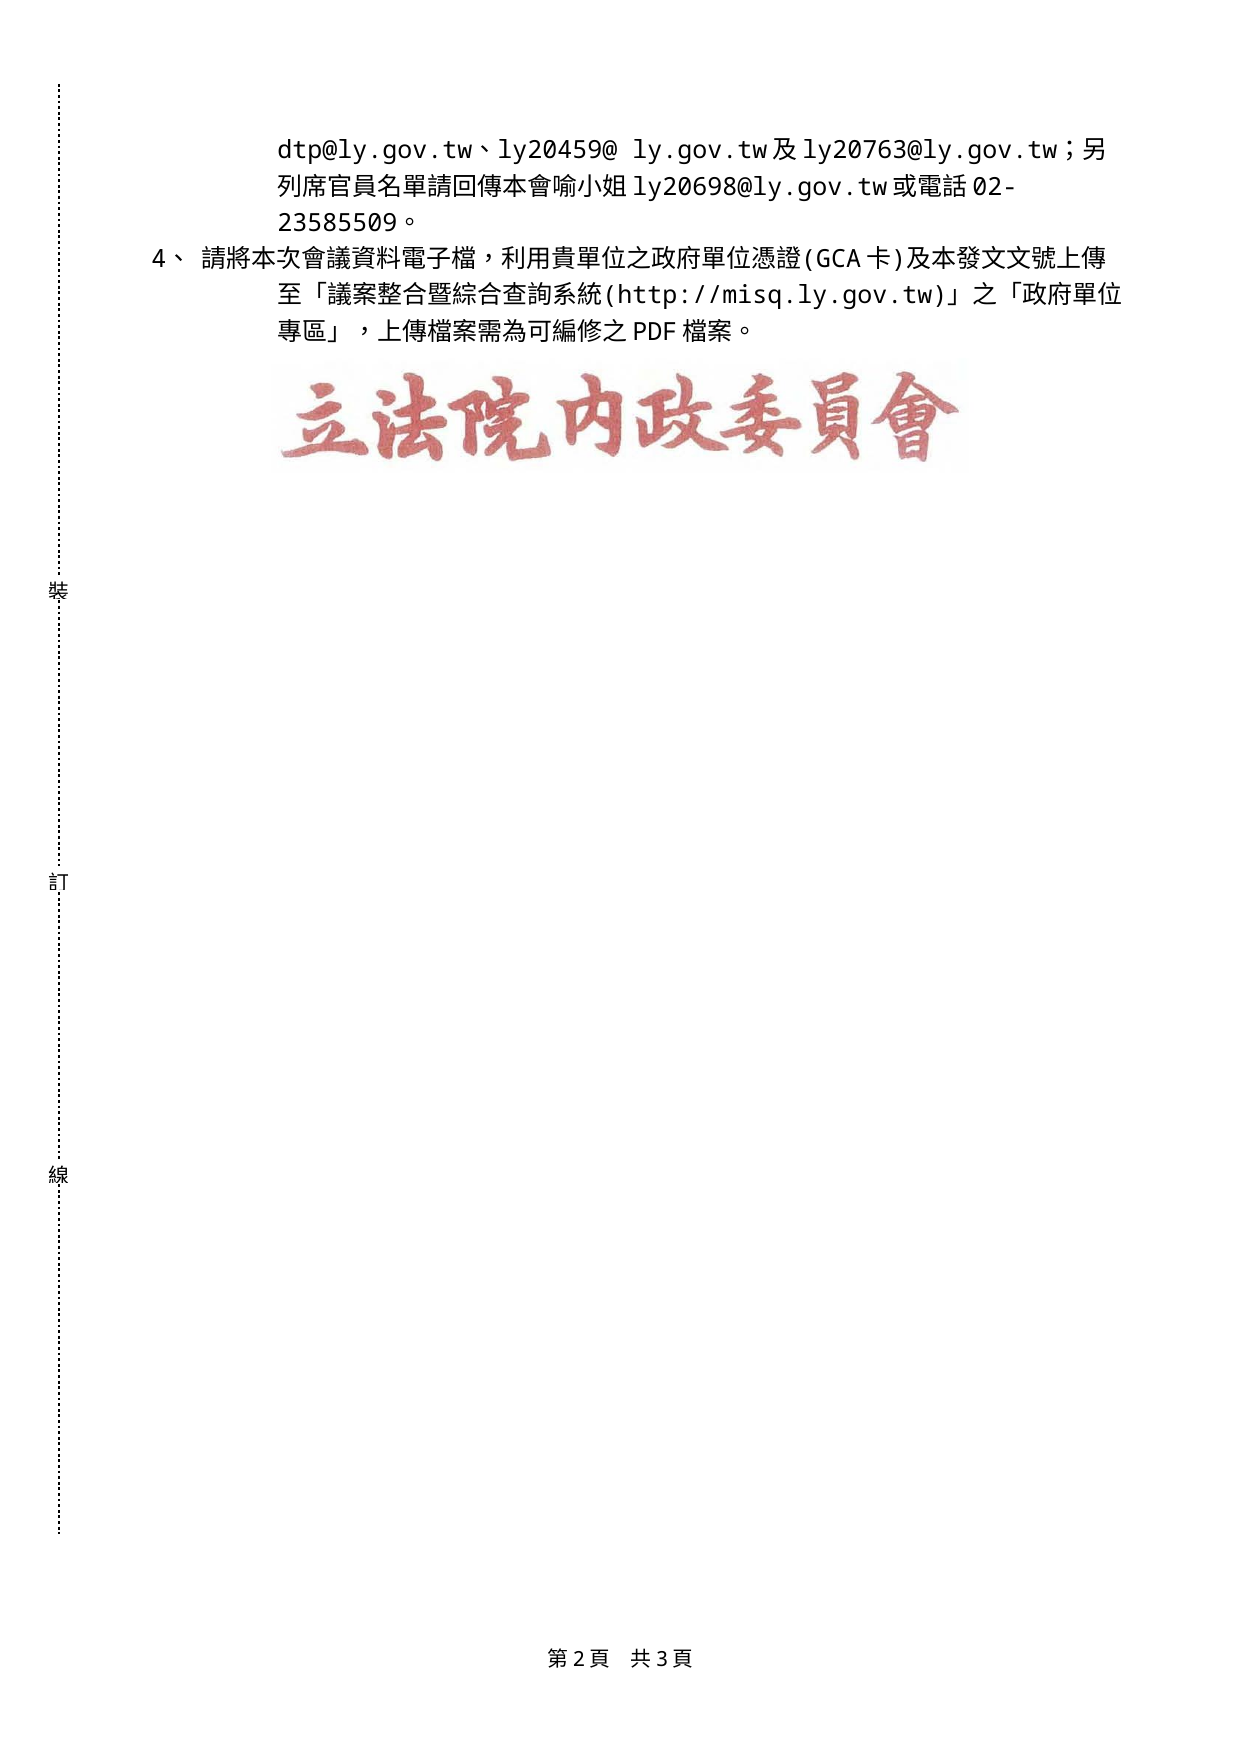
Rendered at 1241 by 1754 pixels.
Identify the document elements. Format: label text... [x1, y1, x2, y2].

list dtp@ly.gov.tw、ly20459@ ly.gov.tw及ly20763@ly.gov.tw；另列席官員名單請回傳本會喻小姐ly20698@ly.gov.tw或電話02-23585509。 [151, 130, 1122, 239]
list 請將本次會議資料電子檔，利用貴單位之政府單位憑證(GCA卡)及本發文文號上傳至「議案整合暨綜合查詢系統(http://misq.ly.gov.tw)」之「政府單位專區」，上傳檔案需為可編修之PDF檔案。 [151, 239, 1122, 347]
